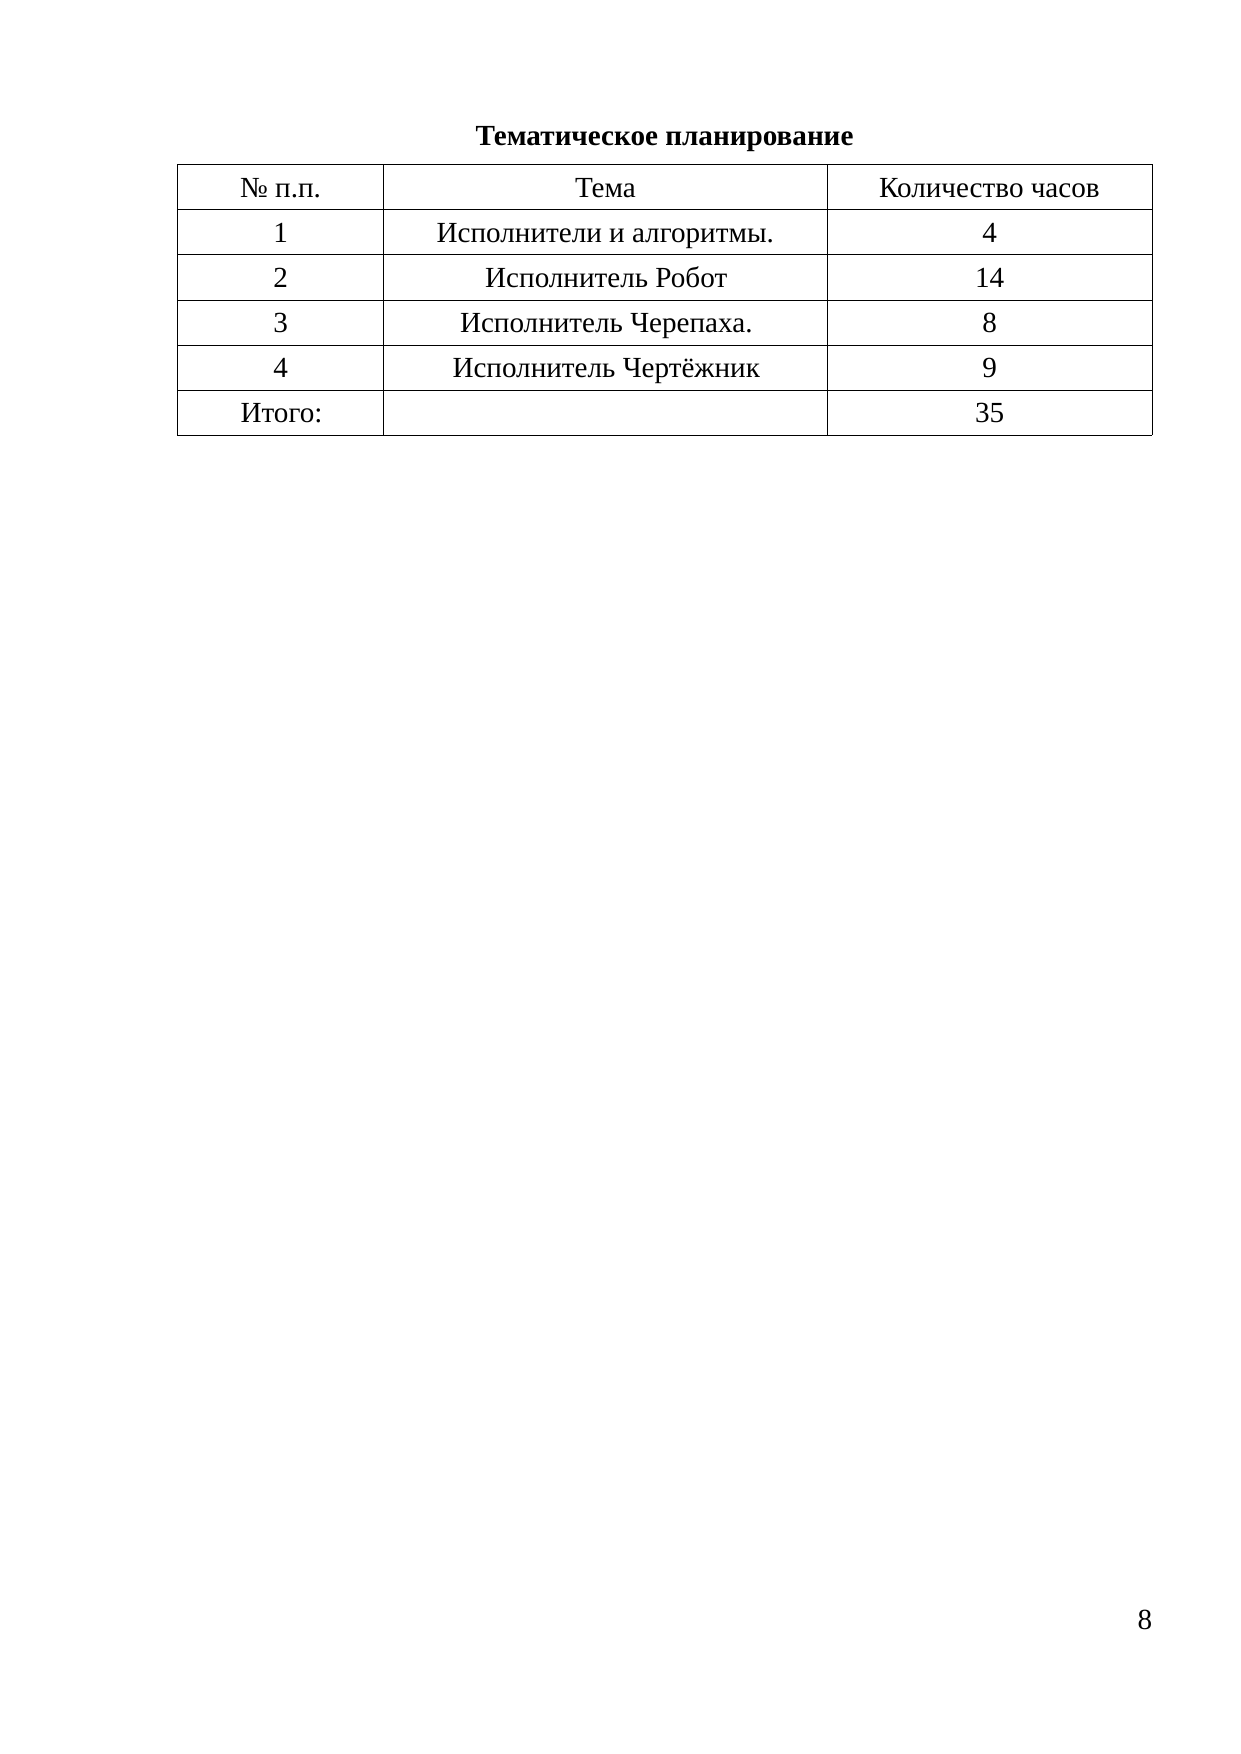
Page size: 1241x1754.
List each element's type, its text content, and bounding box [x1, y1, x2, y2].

table_cell Исполнитель Робот [384, 255, 827, 299]
table_cell 35 [828, 391, 1152, 435]
table_cell Исполнитель Чертёжник [384, 346, 827, 390]
table_cell 2 [178, 255, 383, 299]
table_cell [384, 391, 827, 435]
table_cell Исполнитель Черепаха. [384, 301, 827, 344]
table_cell 4 [828, 210, 1152, 254]
table_cell 9 [828, 346, 1152, 390]
table_cell 4 [178, 346, 383, 390]
table_cell 8 [828, 301, 1152, 344]
table_header Количество часов [828, 165, 1152, 209]
table_cell Исполнители и алгоритмы. [384, 210, 827, 254]
table_header Тема [384, 165, 827, 209]
table_header № п.п. [178, 165, 383, 209]
table_cell 1 [178, 210, 383, 254]
table_cell 3 [178, 301, 383, 344]
table_cell 14 [828, 255, 1152, 299]
table_cell Итого: [178, 391, 383, 435]
text Тематическое планирование [177, 118, 1152, 152]
